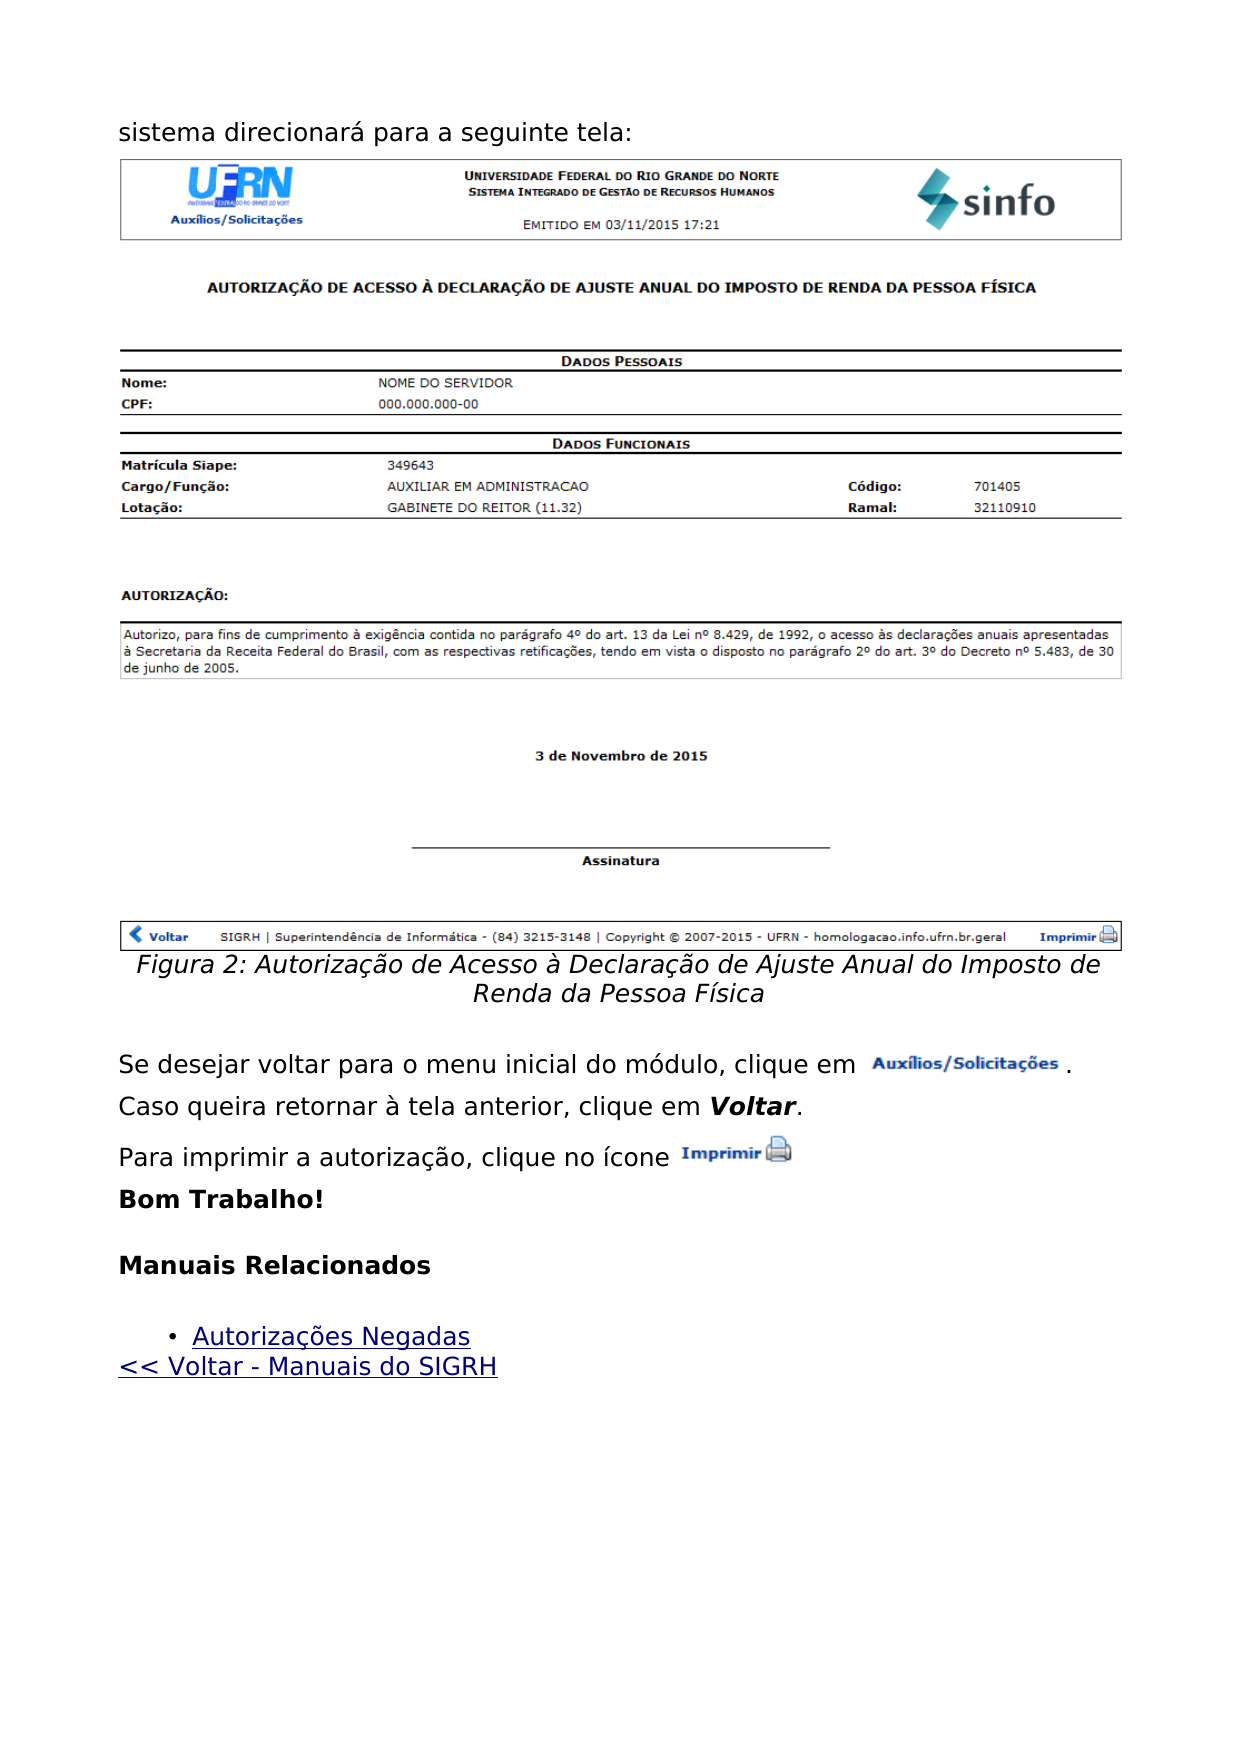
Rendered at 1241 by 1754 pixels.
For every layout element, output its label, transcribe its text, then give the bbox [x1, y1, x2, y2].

text sistema direcionará para a seguinte tela: [118, 118, 1122, 147]
list Autorizações Negadas [177, 1323, 1122, 1352]
subtitle Manuais Relacionados [118, 1251, 1122, 1281]
text Caso queira retornar à tela anterior, clique em Voltar. [118, 1092, 1122, 1121]
text Para imprimir a autorização, clique no ícone [118, 1133, 1122, 1172]
text Se desejar voltar para o menu inicial do módulo, clique em . [118, 1050, 1122, 1079]
text Figura 2: Autorização de Acesso à Declaração de Ajuste Anual do Imposto de Renda da Pessoa Física [118, 951, 1122, 1008]
picture [864, 1053, 1065, 1074]
picture [678, 1133, 793, 1167]
text Bom Trabalho! [118, 1185, 1122, 1214]
picture [118, 159, 1123, 951]
text << Voltar - Manuais do SIGRH [118, 1352, 1122, 1381]
